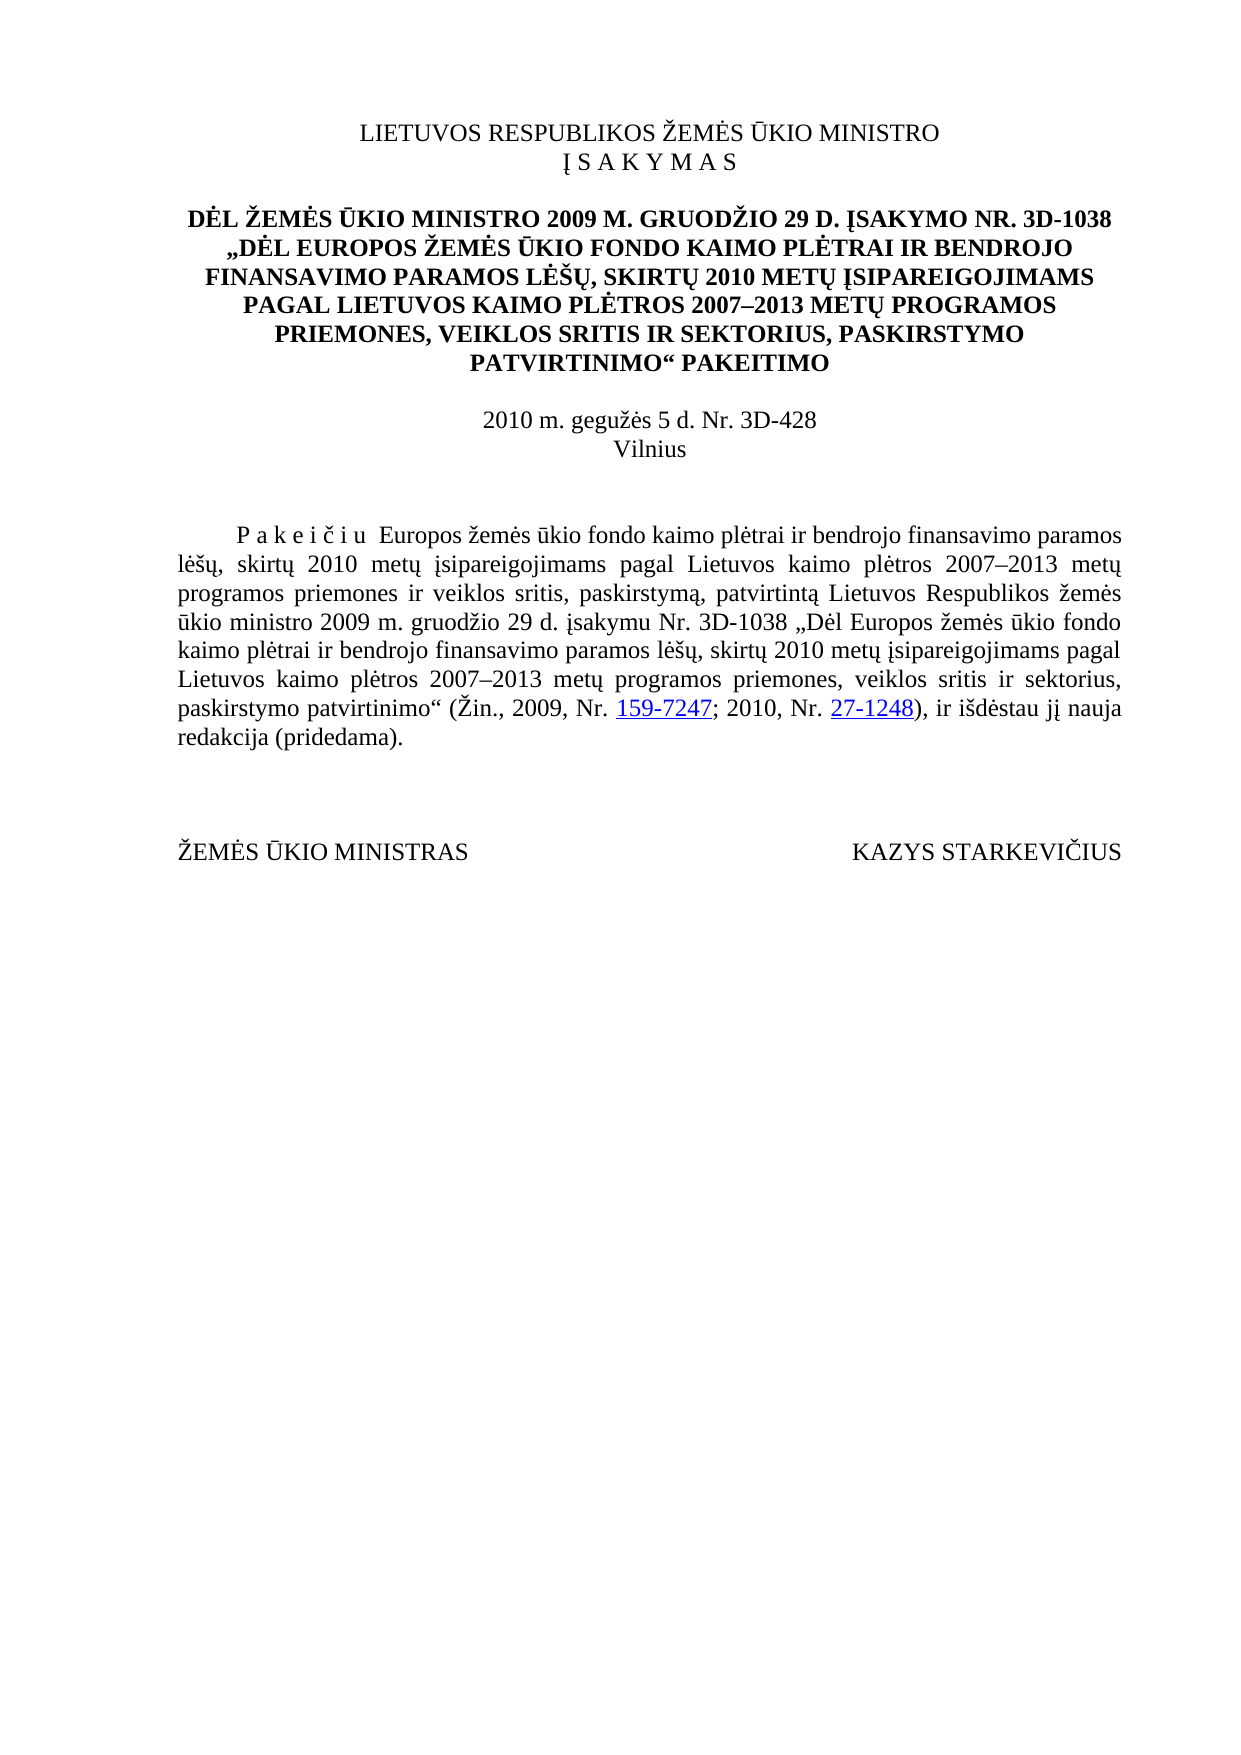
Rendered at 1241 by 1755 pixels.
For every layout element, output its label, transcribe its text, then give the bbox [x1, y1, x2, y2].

text LIETUVOS RESPUBLIKOS ŽEMĖS ŪKIO MINISTRO [177, 118, 1122, 147]
text Pakeičiu Europos žemės ūkio fondo kaimo plėtrai ir bendrojo finansavimo paramos lėšų, skirtų 2010 metų įsipareigojimams pagal Lietuvos kaimo plėtros 2007–2013 metų programos priemones ir veiklos sritis, paskirstymą, patvirtintą Lietuvos Respublikos žemės ūkio ministro 2009 m. gruodžio 29 d. įsakymu Nr. 3D-1038 „Dėl Europos žemės ūkio fondo kaimo plėtrai ir bendrojo finansavimo paramos lėšų, skirtų 2010 metų įsipareigojimams pagal Lietuvos kaimo plėtros 2007–2013 metų programos priemones, veiklos sritis ir sektorius, paskirstymo patvirtinimo“ (Žin., 2009, Nr. 159-7247; 2010, Nr. 27-1248), ir išdėstau jį nauja redakcija (pridedama). [177, 521, 1122, 751]
text ĮSAKYMAS [177, 147, 1122, 176]
text 2010 m. gegužės 5 d. Nr. 3D-428 [177, 406, 1122, 434]
text Žemės ūkio ministras Kazys Starkevičius [177, 837, 1122, 866]
text DĖL ŽEMĖS ŪKIO MINISTRO 2009 M. GRUODŽIO 29 D. ĮSAKYMO Nr. 3D-1038 „DĖL EUROPOS ŽEMĖS ŪKIO FONDO KAIMO PLĖTRAI IR BENDROJO FINANSAVIMO PARAMOS LĖŠŲ, SKIRTŲ 2010 METŲ ĮSIPAREIGOJIMAMS PAGAL LIETUVOS KAIMO PLĖTROS 2007–2013 METŲ PROGRAMOS PRIEMONES, VEIKLOS SRITIS IR SEKTORIUS, PASKIRSTYMO PATVIRTINIMO“ PAKEITIMO [177, 204, 1122, 377]
text Vilnius [177, 434, 1122, 463]
